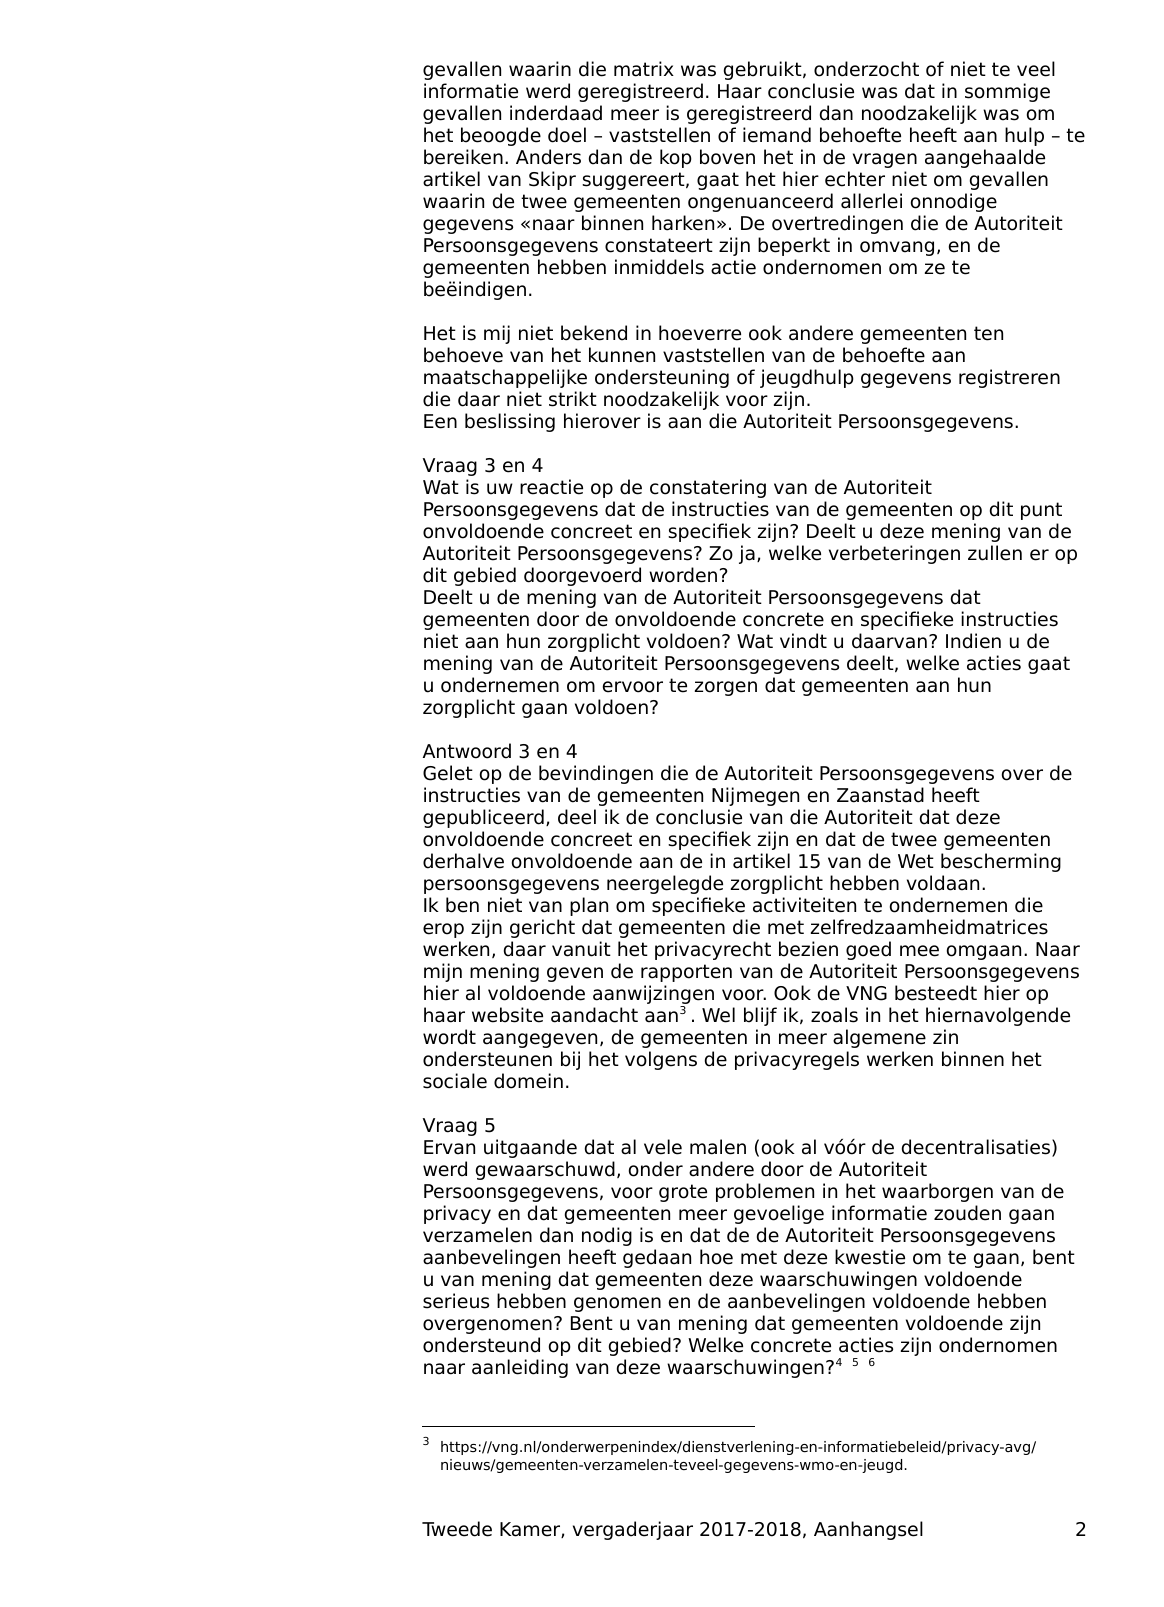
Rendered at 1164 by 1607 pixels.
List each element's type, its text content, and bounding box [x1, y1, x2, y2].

text Antwoord 3 en 4 [422, 741, 1087, 763]
text Deelt u de mening van de Autoriteit Persoonsgegevens dat gemeenten door de onvoldoende concrete en specifieke instructies niet aan hun zorgplicht voldoen? Wat vindt u daarvan? Indien u de mening van de Autoriteit Persoonsgegevens deelt, welke acties gaat u ondernemen om ervoor te zorgen dat gemeenten aan hun zorgplicht gaan voldoen? [422, 587, 1087, 719]
text gevallen waarin die matrix was gebruikt, onderzocht of niet te veel informatie werd geregistreerd. Haar conclusie was dat in sommige gevallen inderdaad meer is geregistreerd dan noodzakelijk was om het beoogde doel – vaststellen of iemand behoefte heeft aan hulp – te bereiken. Anders dan de kop boven het in de vragen aangehaalde artikel van Skipr suggereert, gaat het hier echter niet om gevallen waarin de twee gemeenten ongenuanceerd allerlei onnodige gegevens «naar binnen harken». De overtredingen die de Autoriteit Persoonsgegevens constateert zijn beperkt in omvang, en de gemeenten hebben inmiddels actie ondernomen om ze te beëindigen. [422, 59, 1087, 301]
text https://vng.nl/onderwerpenindex/dienstverlening-en-informatiebeleid/privacy-avg/nieuws/gemeenten-verzamelen-teveel-gegevens-wmo-en-jeugd. [422, 1435, 1087, 1474]
text Het is mij niet bekend in hoeverre ook andere gemeenten ten behoeve van het kunnen vaststellen van de behoefte aan maatschappelijke ondersteuning of jeugdhulp gegevens registreren die daar niet strikt noodzakelijk voor zijn. [422, 323, 1087, 411]
text Gelet op de bevindingen die de Autoriteit Persoonsgegevens over de instructies van de gemeenten Nijmegen en Zaanstad heeft gepubliceerd, deel ik de conclusie van die Autoriteit dat deze onvoldoende concreet en specifiek zijn en dat de twee gemeenten derhalve onvoldoende aan de in artikel 15 van de Wet bescherming persoonsgegevens neergelegde zorgplicht hebben voldaan. [422, 763, 1087, 895]
text Wat is uw reactie op de constatering van de Autoriteit Persoonsgegevens dat de instructies van de gemeenten op dit punt onvoldoende concreet en specifiek zijn? Deelt u deze mening van de Autoriteit Persoonsgegevens? Zo ja, welke verbeteringen zullen er op dit gebied doorgevoerd worden? [422, 477, 1087, 587]
text Een beslissing hierover is aan die Autoriteit Persoonsgegevens. [422, 411, 1087, 433]
text Vraag 5 [422, 1115, 1087, 1137]
text Ik ben niet van plan om specifieke activiteiten te ondernemen die erop zijn gericht dat gemeenten die met zelfredzaamheidmatrices werken, daar vanuit het privacyrecht bezien goed mee omgaan. Naar mijn mening geven de rapporten van de Autoriteit Persoonsgegevens hier al voldoende aanwijzingen voor. Ook de VNG besteedt hier op haar website aandacht aan. Wel blijf ik, zoals in het hiernavolgende wordt aangegeven, de gemeenten in meer algemene zin ondersteunen bij het volgens de privacyregels werken binnen het sociale domein. [422, 895, 1087, 1093]
text Vraag 3 en 4 [422, 455, 1087, 477]
text Ervan uitgaande dat al vele malen (ook al vóór de decentralisaties) werd gewaarschuwd, onder andere door de Autoriteit Persoonsgegevens, voor grote problemen in het waarborgen van de privacy en dat gemeenten meer gevoelige informatie zouden gaan verzamelen dan nodig is en dat de de Autoriteit Persoonsgegevens aanbevelingen heeft gedaan hoe met deze kwestie om te gaan, bent u van mening dat gemeenten deze waarschuwingen voldoende serieus hebben genomen en de aanbevelingen voldoende hebben overgenomen? Bent u van mening dat gemeenten voldoende zijn ondersteund op dit gebied? Welke concrete acties zijn ondernomen naar aanleiding van deze waarschuwingen? [422, 1137, 1087, 1379]
